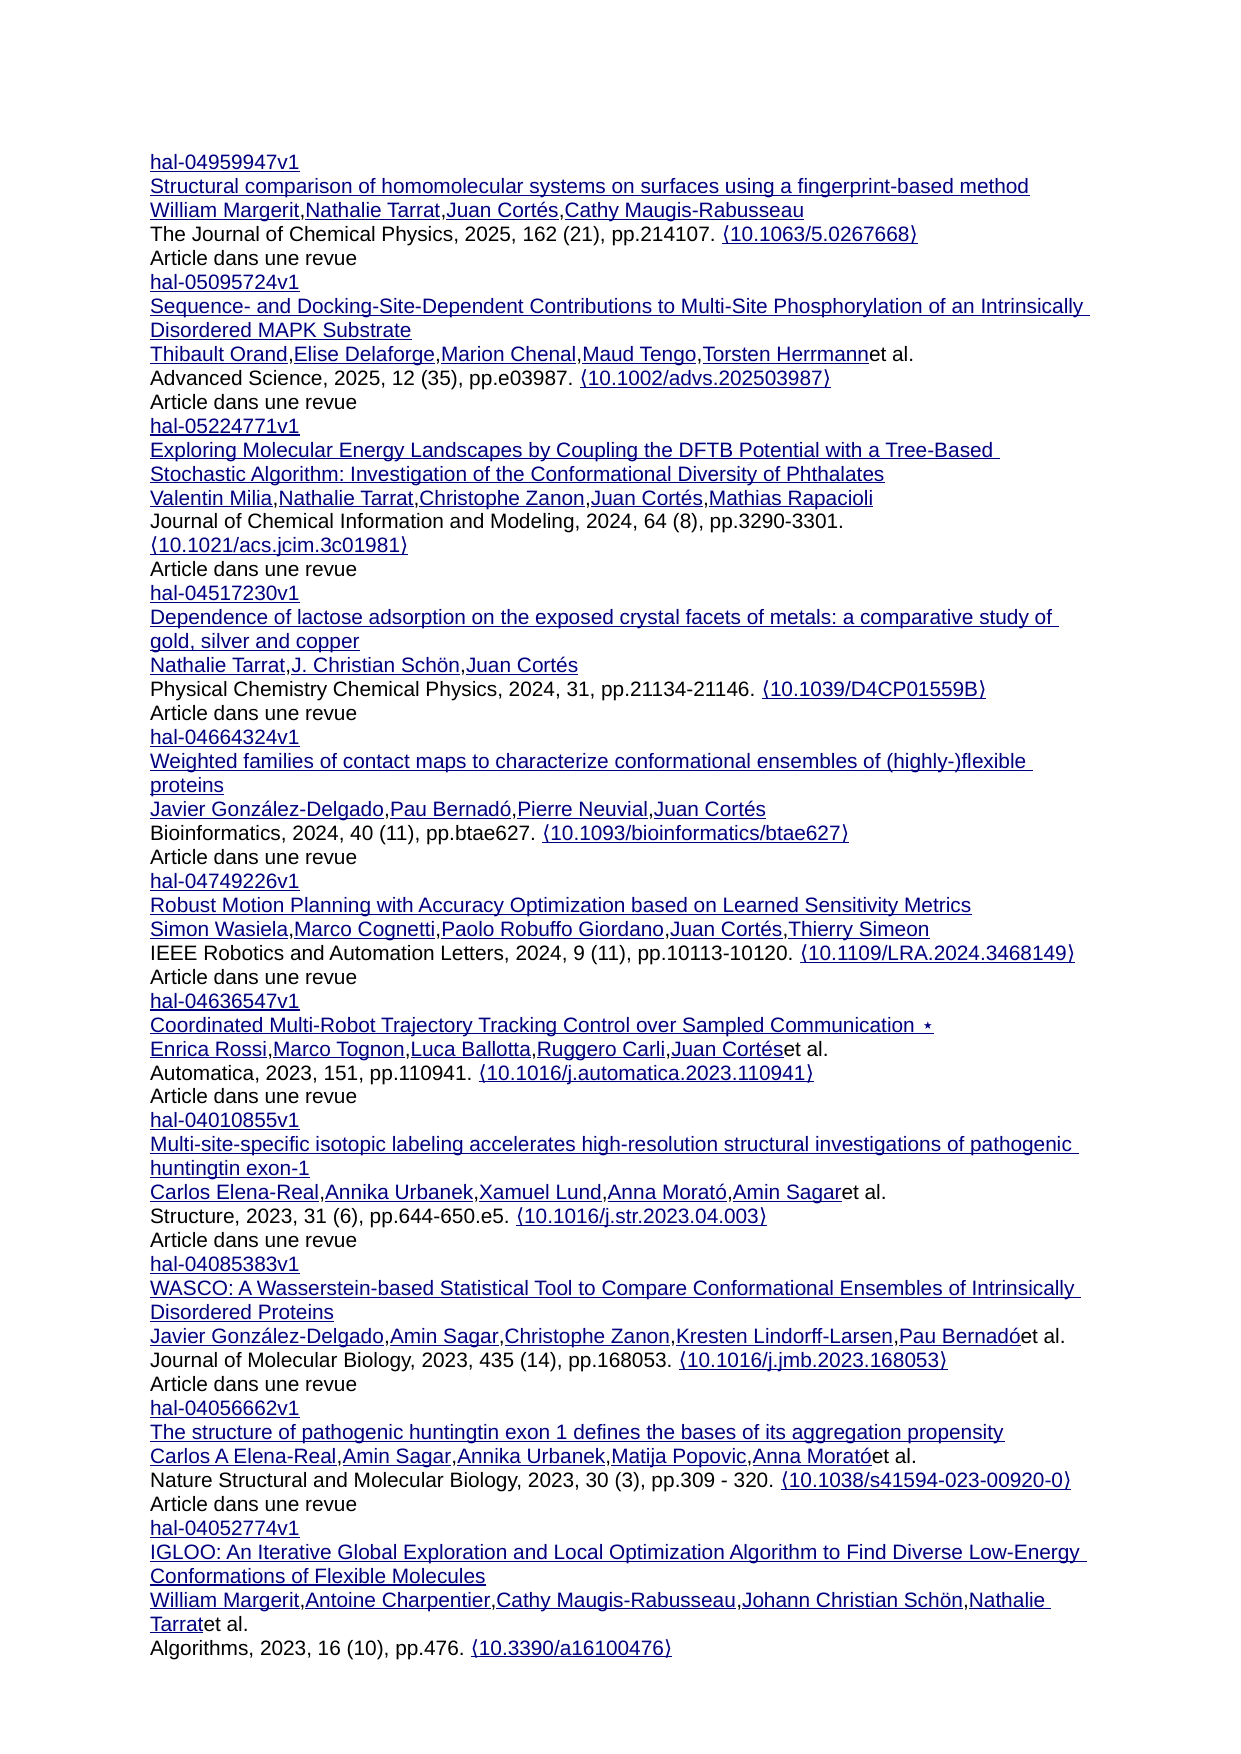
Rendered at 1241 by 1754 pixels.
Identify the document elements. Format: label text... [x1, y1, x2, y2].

table_cell hal-04959947v1 [150, 150, 1090, 174]
table_cell Sequence‐ and Docking‐Site‐Dependent Contributions to Multi‐Site Phosphorylation of an Intrinsically [150, 294, 1090, 315]
table_cell Weighted families of contact maps to characterize conformational ensembles of (highly-)flexible proteins Javier González-Delgado,Pau Bernadó,Pierre Neuvial,Juan Cortés Bioinformatics, 2024, 40 (11), pp.btae627. ⟨10.1093/bioinformatics/btae627⟩ Article dans une revue hal-04749226v1 [150, 749, 1090, 893]
table_cell Robust Motion Planning with Accuracy Optimization based on Learned Sensitivity Metrics Simon Wasiela,Marco Cognetti,Paolo Robuffo Giordano,Juan Cortés,Thierry Simeon IEEE Robotics and Automation Letters, 2024, 9 (11), pp.10113-10120. ⟨10.1109/LRA.2024.3468149⟩ Article dans une revue hal-04636547v1 [150, 893, 1090, 1012]
table_cell Structural comparison of homomolecular systems on surfaces using a fingerprint-based method William Margerit,Nathalie Tarrat,Juan Cortés,Cathy Maugis-Rabusseau The Journal of Chemical Physics, 2025, 162 (21), pp.214107. ⟨10.1063/5.0267668⟩ Article dans une revue hal-05095724v1 [150, 174, 1090, 294]
table_cell Multi-site-specific isotopic labeling accelerates high-resolution structural investigations of pathogenic huntingtin exon-1 Carlos Elena-Real,Annika Urbanek,Xamuel Lund,Anna Morató,Amin Sagaret al. Structure, 2023, 31 (6), pp.644-650.e5. ⟨10.1016/j.str.2023.04.003⟩ Article dans une revue hal-04085383v1 [150, 1132, 1090, 1276]
table_cell Exploring Molecular Energy Landscapes by Coupling the DFTB Potential with a Tree-Based Stochastic Algorithm: Investigation of the Conformational Diversity of Phthalates Valentin Milia,Nathalie Tarrat,Christophe Zanon,Juan Cortés,Mathias Rapacioli Journal of Chemical Information and Modeling, 2024, 64 (8), pp.3290-3301. ⟨10.1021/acs.jcim.3c01981⟩ Article dans une revue hal-04517230v1 [150, 438, 1090, 605]
table_cell WASCO: A Wasserstein-based Statistical Tool to Compare Conformational Ensembles of Intrinsically Disordered Proteins Javier González-Delgado,Amin Sagar,Christophe Zanon,Kresten Lindorff-Larsen,Pau Bernadóet al. Journal of Molecular Biology, 2023, 435 (14), pp.168053. ⟨10.1016/j.jmb.2023.168053⟩ Article dans une revue hal-04056662v1 [150, 1276, 1090, 1420]
table_cell IGLOO: An Iterative Global Exploration and Local Optimization Algorithm to Find Diverse Low-Energy Conformations of Flexible Molecules William Margerit,Antoine Charpentier,Cathy Maugis-Rabusseau,Johann Christian Schön,Nathalie Tarratet al. Algorithms, 2023, 16 (10), pp.476. ⟨10.3390/a16100476⟩ [150, 1540, 1090, 1659]
table_cell The structure of pathogenic huntingtin exon 1 defines the bases of its aggregation propensity Carlos A Elena-Real,Amin Sagar,Annika Urbanek,Matija Popovic,Anna Moratóet al. Nature Structural and Molecular Biology, 2023, 30 (3), pp.309 - 320. ⟨10.1038/s41594-023-00920-0⟩ Article dans une revue hal-04052774v1 [150, 1420, 1090, 1539]
table_cell Disordered MAPK Substrate Thibault Orand,Elise Delaforge,Marion Chenal,Maud Tengo,Torsten Herrmannet al. Advanced Science, 2025, 12 (35), pp.e03987. ⟨10.1002/advs.202503987⟩ Article dans une revue hal-05224771v1 [150, 316, 1090, 437]
table_cell Coordinated Multi-Robot Trajectory Tracking Control over Sampled Communication ⋆ Enrica Rossi,Marco Tognon,Luca Ballotta,Ruggero Carli,Juan Cortéset al. Automatica, 2023, 151, pp.110941. ⟨10.1016/j.automatica.2023.110941⟩ Article dans une revue hal-04010855v1 [150, 1013, 1090, 1132]
table_cell Dependence of lactose adsorption on the exposed crystal facets of metals: a comparative study of gold, silver and copper Nathalie Tarrat,J. Christian Schön,Juan Cortés Physical Chemistry Chemical Physics, 2024, 31, pp.21134-21146. ⟨10.1039/D4CP01559B⟩ Article dans une revue hal-04664324v1 [150, 605, 1090, 749]
